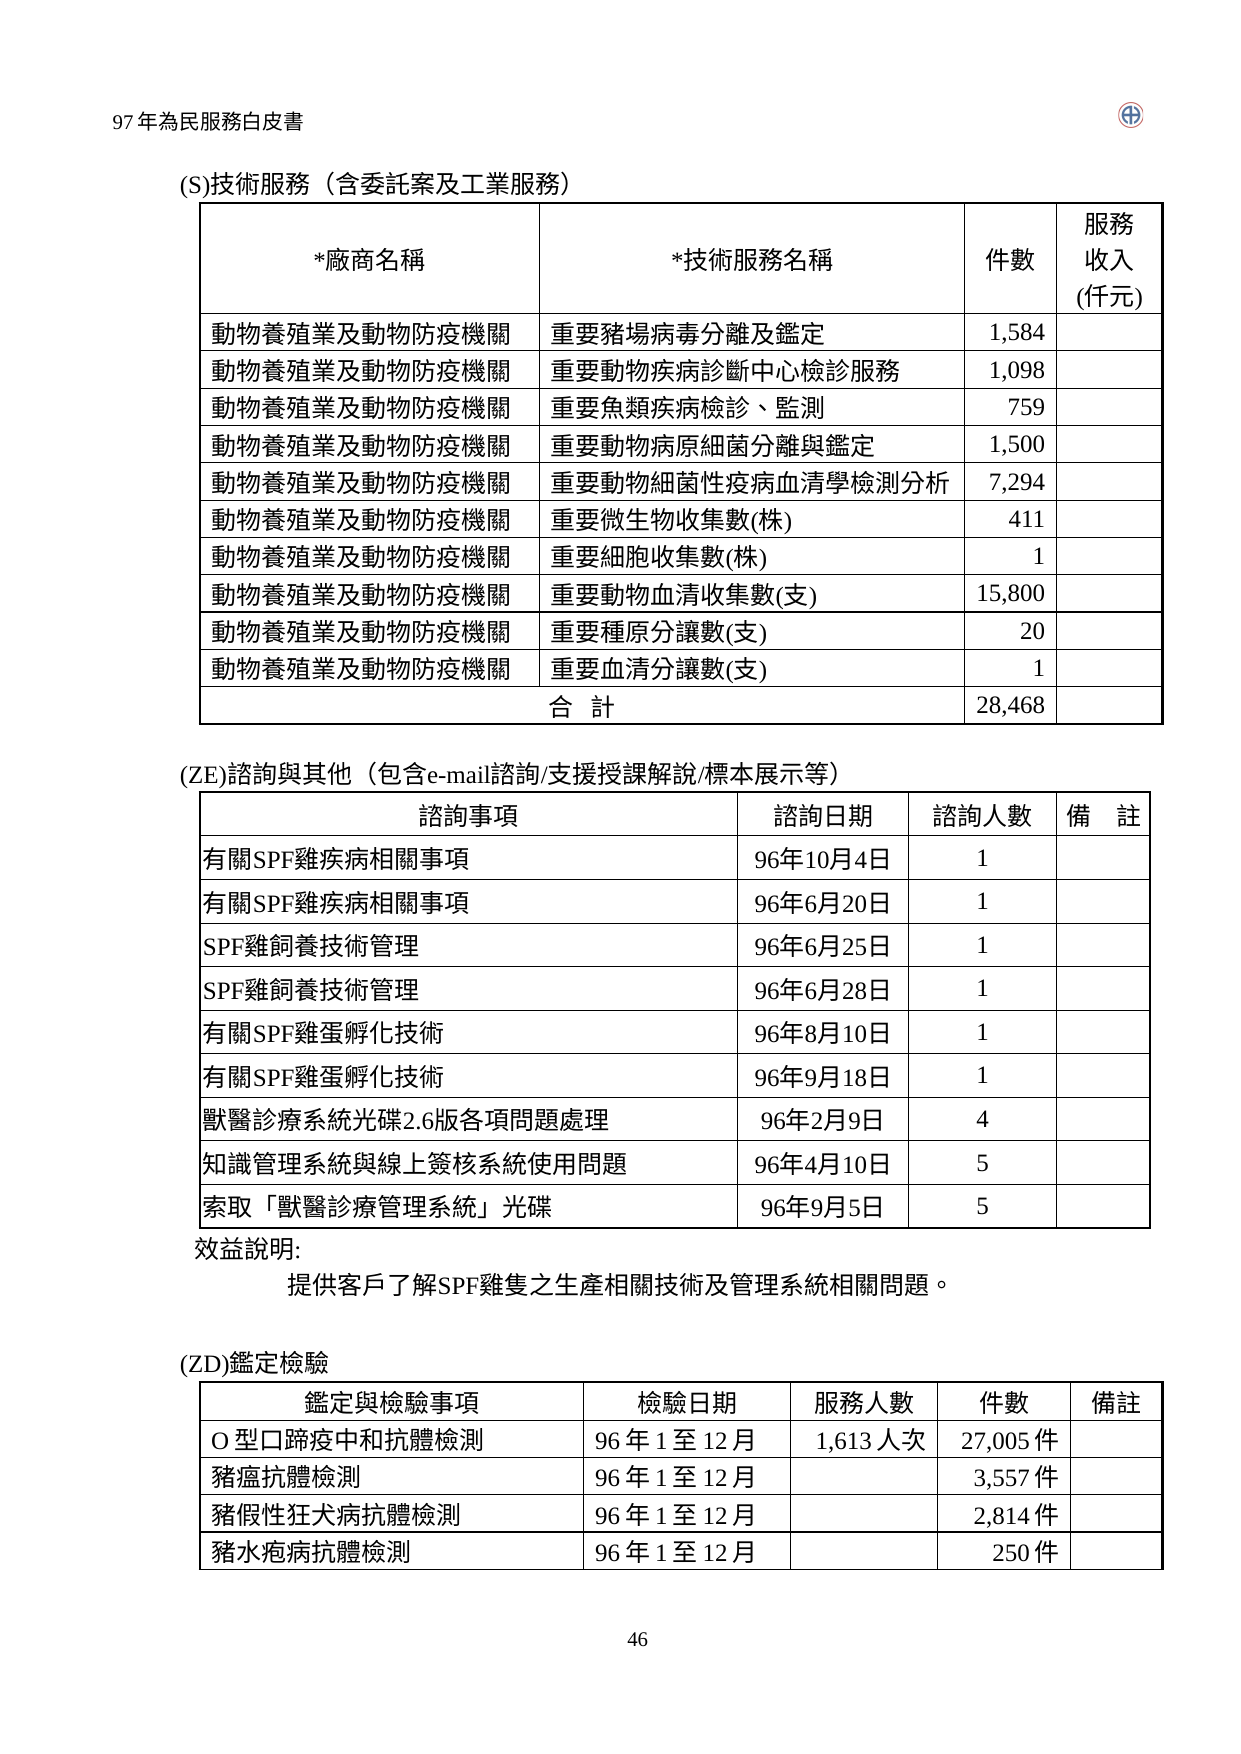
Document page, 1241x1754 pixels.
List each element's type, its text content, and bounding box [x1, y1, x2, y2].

table_cell 1 [909, 967, 1056, 1009]
table_cell [1057, 650, 1161, 686]
table_cell 動物養殖業及動物防疫機關 [201, 389, 539, 425]
table_cell [1071, 1421, 1161, 1457]
table_cell 1,613人次 [791, 1421, 937, 1457]
table_cell 27,005件 [938, 1421, 1070, 1457]
table_cell [1057, 1054, 1149, 1097]
table_cell 1 [909, 924, 1056, 966]
table_cell 4 [909, 1098, 1056, 1140]
table_cell 動物養殖業及動物防疫機關 [201, 463, 539, 499]
table_cell 2,814件 [938, 1495, 1070, 1531]
table_cell 動物養殖業及動物防疫機關 [201, 314, 539, 350]
table_cell 動物養殖業及動物防疫機關 [201, 650, 539, 686]
table_cell 豬瘟抗體檢測 [201, 1458, 583, 1494]
table_cell 合 計 [201, 687, 964, 723]
table_cell [1057, 1141, 1149, 1184]
table_cell [1057, 351, 1161, 388]
table_cell 重要動物病原細菌分離與鑑定 [540, 426, 964, 462]
table_cell [1071, 1458, 1161, 1494]
table_cell O型口蹄疫中和抗體檢測 [201, 1421, 583, 1457]
table_cell 1 [965, 538, 1056, 574]
text (S)技術服務（含委託案及工業服務） [179, 163, 1162, 202]
table_cell 知識管理系統與線上簽核系統使用問題 [201, 1141, 737, 1184]
table_cell [1071, 1533, 1161, 1569]
table_cell [1057, 426, 1161, 462]
table_cell 96年6月28日 [738, 967, 908, 1009]
table_cell 15,800 [965, 575, 1056, 611]
table_cell 豬水疱病抗體檢測 [201, 1533, 583, 1569]
table_header 備 註 [1057, 793, 1149, 835]
table_cell [1057, 613, 1161, 649]
table_cell 96年1至12月 [584, 1495, 790, 1531]
table_cell 96年9月5日 [738, 1185, 908, 1227]
table_cell 96年2月9日 [738, 1098, 908, 1140]
table_cell 索取「獸醫診療管理系統」光碟 [201, 1185, 737, 1227]
table_cell [1057, 501, 1161, 537]
table_cell 重要動物細菌性疫病血清學檢測分析 [540, 463, 964, 499]
table_cell 重要動物疾病診斷中心檢診服務 [540, 351, 964, 388]
table_cell [1057, 836, 1149, 879]
table_cell 96年10月4日 [738, 836, 908, 879]
table_cell 1 [965, 650, 1056, 686]
table_cell 96年9月18日 [738, 1054, 908, 1097]
table_cell [1057, 1011, 1149, 1053]
table_cell [791, 1458, 937, 1494]
table_cell [791, 1495, 937, 1531]
text 提供客戶了解SPF雞隻之生產相關技術及管理系統相關問題。 [287, 1266, 1162, 1302]
table_cell 獸醫診療系統光碟2.6版各項問題處理 [201, 1098, 737, 1140]
text (ZE)諮詢與其他（包含e-mail諮詢/支援授課解說/標本展示等） [179, 754, 1162, 791]
table_cell [1057, 880, 1149, 922]
table_cell [1057, 687, 1161, 723]
table_cell 250件 [938, 1533, 1070, 1569]
table_cell 有關SPF雞疾病相關事項 [201, 880, 737, 922]
table_cell 28,468 [965, 687, 1056, 723]
table_header 服務 收入 (仟元) [1057, 204, 1161, 313]
table_cell [1057, 1185, 1149, 1227]
table_header 服務人數 [791, 1383, 937, 1419]
table_cell 96年4月10日 [738, 1141, 908, 1184]
table_cell 重要細胞收集數(株) [540, 538, 964, 574]
table_cell 96年1至12月 [584, 1421, 790, 1457]
table_cell 96年6月25日 [738, 924, 908, 966]
table_cell [1057, 1098, 1149, 1140]
table_cell 動物養殖業及動物防疫機關 [201, 351, 539, 388]
table_cell 重要微生物收集數(株) [540, 501, 964, 537]
table_cell 96年1至12月 [584, 1533, 790, 1569]
table_cell 3,557件 [938, 1458, 1070, 1494]
table_cell [1057, 463, 1161, 499]
table_cell 1 [909, 1011, 1056, 1053]
table_cell 7,294 [965, 463, 1056, 499]
table_cell [1057, 924, 1149, 966]
table_header *技術服務名稱 [540, 204, 964, 313]
table_cell SPF雞飼養技術管理 [201, 924, 737, 966]
table_header 諮詢事項 [201, 793, 737, 835]
table_cell [1057, 314, 1161, 350]
table_cell 動物養殖業及動物防疫機關 [201, 575, 539, 611]
table_cell 20 [965, 613, 1056, 649]
table_cell SPF雞飼養技術管理 [201, 967, 737, 1009]
table_cell 動物養殖業及動物防疫機關 [201, 538, 539, 574]
table_cell [791, 1533, 937, 1569]
table_header 鑑定與檢驗事項 [201, 1383, 583, 1419]
table_cell 96年1至12月 [584, 1458, 790, 1494]
table_header 諮詢日期 [738, 793, 908, 835]
table_cell 1 [909, 880, 1056, 922]
table_cell [1057, 967, 1149, 1009]
table_cell 重要動物血清收集數(支) [540, 575, 964, 611]
table_cell 96年8月10日 [738, 1011, 908, 1053]
table_cell 1,098 [965, 351, 1056, 388]
picture [1118, 102, 1144, 128]
table_cell 重要豬場病毒分離及鑑定 [540, 314, 964, 350]
table_cell 有關SPF雞疾病相關事項 [201, 836, 737, 879]
table_header 件數 [965, 204, 1056, 313]
table_cell 有關SPF雞蛋孵化技術 [201, 1011, 737, 1053]
table_cell 1 [909, 1054, 1056, 1097]
table_cell 動物養殖業及動物防疫機關 [201, 501, 539, 537]
table_cell [1057, 389, 1161, 425]
table_cell 重要血清分讓數(支) [540, 650, 964, 686]
table_header 件數 [938, 1383, 1070, 1419]
table_cell 411 [965, 501, 1056, 537]
table_cell 動物養殖業及動物防疫機關 [201, 613, 539, 649]
table_header *廠商名稱 [201, 204, 539, 313]
table_cell [1057, 538, 1161, 574]
table_cell 重要種原分讓數(支) [540, 613, 964, 649]
table_cell 重要魚類疾病檢診、監測 [540, 389, 964, 425]
table_cell 1,584 [965, 314, 1056, 350]
table_cell 759 [965, 389, 1056, 425]
table_header 檢驗日期 [584, 1383, 790, 1419]
table_cell 有關SPF雞蛋孵化技術 [201, 1054, 737, 1097]
text (ZD)鑑定檢驗 [179, 1342, 1162, 1381]
table_cell [1057, 575, 1161, 611]
table_cell [1071, 1495, 1161, 1531]
table_cell 5 [909, 1185, 1056, 1227]
table_header 備註 [1071, 1383, 1161, 1419]
table_cell 動物養殖業及動物防疫機關 [201, 426, 539, 462]
table_cell 豬假性狂犬病抗體檢測 [201, 1495, 583, 1531]
table_cell 1 [909, 836, 1056, 879]
table_header 諮詢人數 [909, 793, 1056, 835]
table_cell 5 [909, 1141, 1056, 1184]
table_cell 1,500 [965, 426, 1056, 462]
text 效益說明: [194, 1229, 1162, 1266]
table_cell 96年6月20日 [738, 880, 908, 922]
